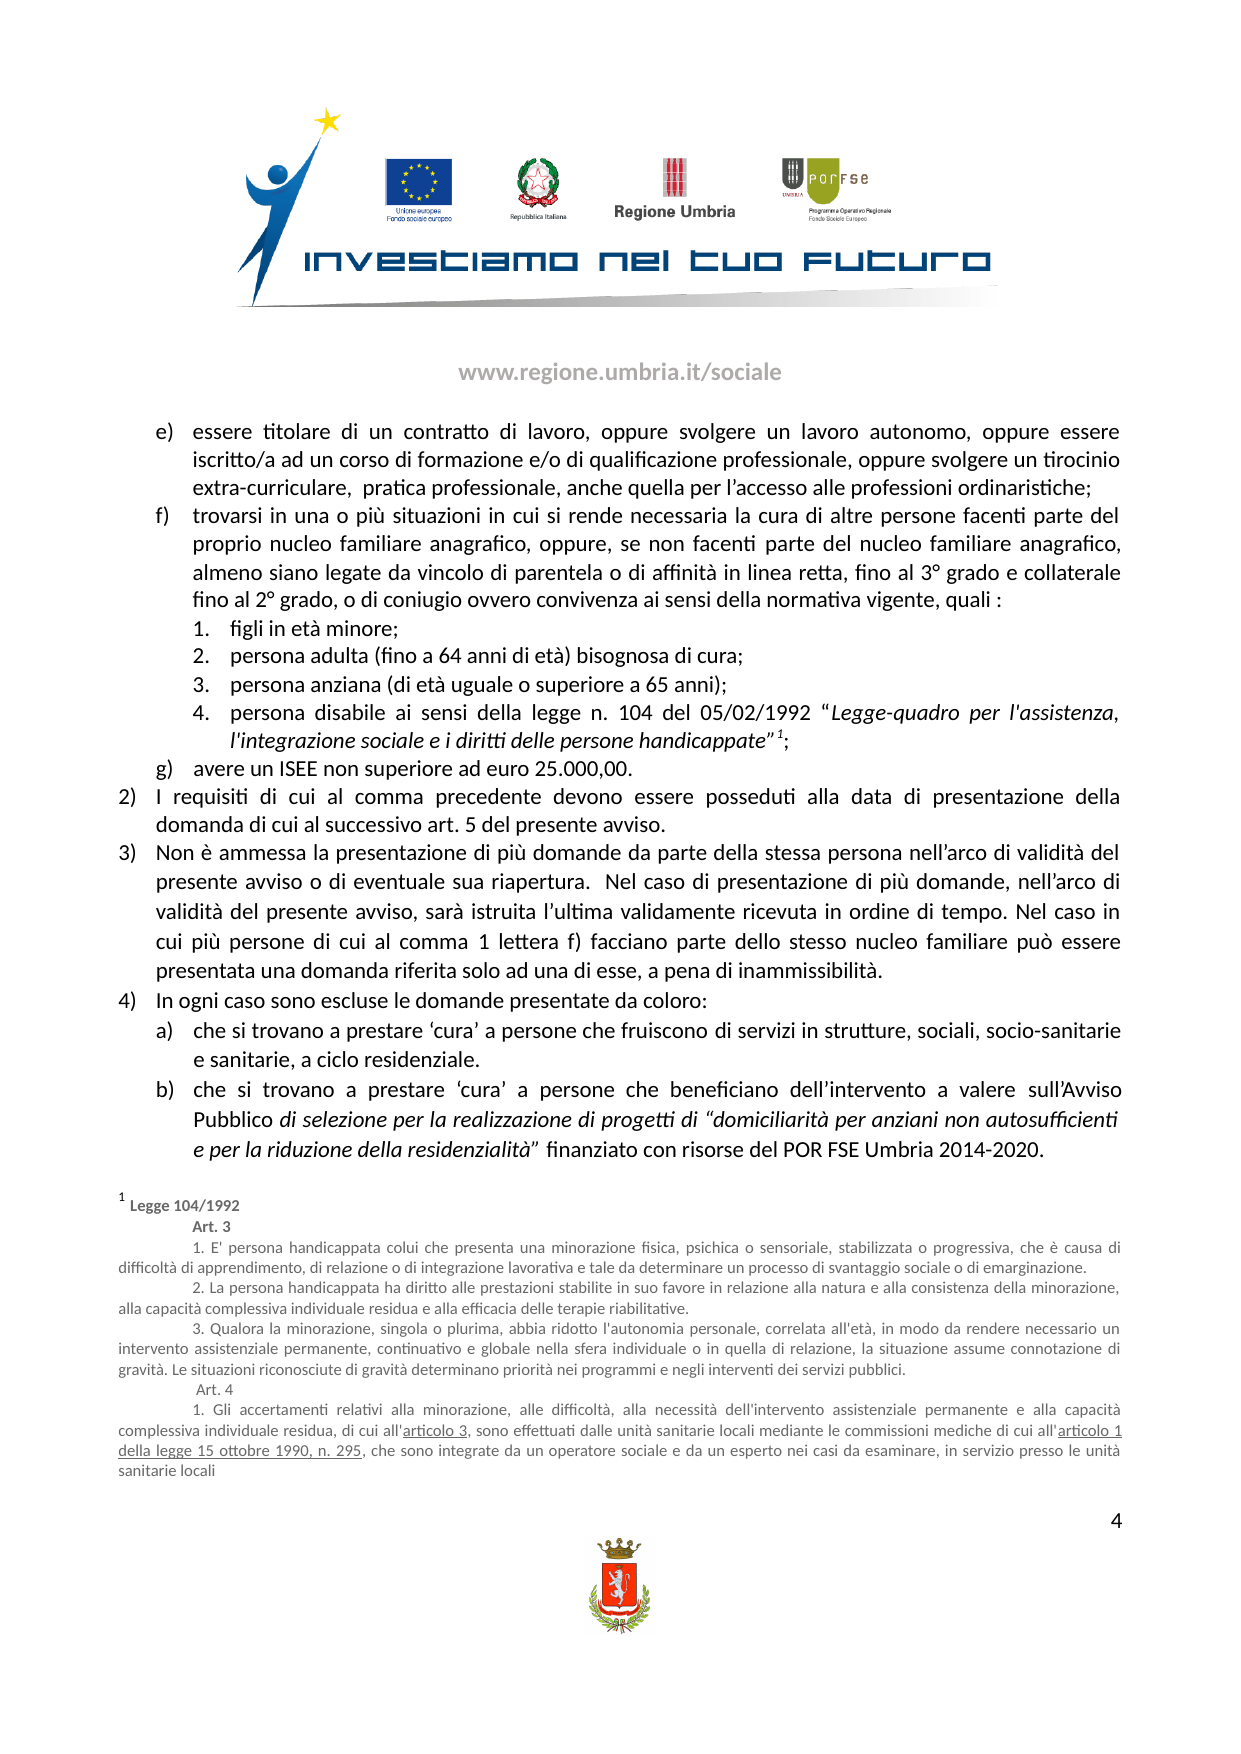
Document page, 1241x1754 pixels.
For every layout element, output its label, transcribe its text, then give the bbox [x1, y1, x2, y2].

list persona anziana (di età uguale o superiore a 65 anni); [192, 670, 1122, 698]
list avere un ISEE non superiore ad euro 25.000,00. [156, 754, 1122, 782]
list Art. 3 [118, 1217, 1122, 1237]
list che si trovano a prestare ‘cura’ a persone che fruiscono di servizi in strutture, sociali, socio-sanitarie e sanitarie, a ciclo residenziale. [156, 1016, 1122, 1074]
list trovarsi in una o più situazioni in cui si rende necessaria la cura di altre persone facenti parte del proprio nucleo familiare anagrafico, oppure, se non facenti parte del nucleo familiare anagrafico, almeno siano legate da vincolo di parentela o di affinità in linea retta, fino al 3° grado e collaterale fino al 2° grado, o di coniugio ovvero convivenza ai sensi della normativa vigente, quali : [155, 502, 1122, 614]
list 1. E' persona handicappata colui che presenta una minorazione fisica, psichica o sensoriale, stabilizzata o progressiva, che è causa di difficoltà di apprendimento, di relazione o di integrazione lavorativa e tale da determinare un processo di svantaggio sociale o di emarginazione. [118, 1237, 1122, 1278]
list 3. Qualora la minorazione, singola o plurima, abbia ridotto l'autonomia personale, correlata all'età, in modo da rendere necessario un intervento assistenziale permanente, continuativo e globale nella sfera individuale o in quella di relazione, la situazione assume connotazione di gravità. Le situazioni riconosciute di gravità determinano priorità nei programmi e negli interventi dei servizi pubblici. [118, 1318, 1122, 1379]
list 1. Gli accertamenti relativi alla minorazione, alle difficoltà, alla necessità dell'intervento assistenziale permanente e alla capacità complessiva individuale residua, di cui all'articolo 3, sono effettuati dalle unità sanitarie locali mediante le commissioni mediche di cui all'articolo 1 della legge 15 ottobre 1990, n. 295, che sono integrate da un operatore sociale e da un esperto nei casi da esaminare, in servizio presso le unità sanitarie locali [118, 1399, 1122, 1481]
list 2. La persona handicappata ha diritto alle prestazioni stabilite in suo favore in relazione alla natura e alla consistenza della minorazione, alla capacità complessiva individuale residua e alla efficacia delle terapie riabilitative. [118, 1278, 1122, 1318]
list figli in età minore; [192, 614, 1122, 642]
list Legge 104/1992 [118, 1189, 1122, 1217]
picture [585, 1535, 655, 1635]
picture [153, 76, 1072, 355]
list essere titolare di un contratto di lavoro, oppure svolgere un lavoro autonomo, oppure essere iscritto/a ad un corso di formazione e/o di qualificazione professionale, oppure svolgere un tirocinio extra-curriculare, pratica professionale, anche quella per l’accesso alle professioni ordinaristiche; [155, 417, 1122, 502]
list che si trovano a prestare ‘cura’ a persone che beneficiano dell’intervento a valere sull’Avviso Pubblico di selezione per la realizzazione di progetti di “domiciliarità per anziani non autosufficienti e per la riduzione della residenzialità” finanziato con risorse del POR FSE Umbria 2014-2020. [156, 1075, 1122, 1163]
list persona adulta (fino a 64 anni di età) bisognosa di cura; [192, 642, 1122, 670]
list I requisiti di cui al comma precedente devono essere posseduti alla data di presentazione della domanda di cui al successivo art. 5 del presente avviso. [118, 782, 1122, 838]
list persona disabile ai sensi della legge n. 104 del 05/02/1992 “Legge-quadro per l'assistenza, l'integrazione sociale e i diritti delle persone handicappate”; [192, 698, 1122, 754]
list Art. 4 [118, 1379, 1122, 1399]
list Non è ammessa la presentazione di più domande da parte della stessa persona nell’arco di validità del presente avviso o di eventuale sua riapertura. Nel caso di presentazione di più domande, nell’arco di validità del presente avviso, sarà istruita l’ultima validamente ricevuta in ordine di tempo. Nel caso in cui più persone di cui al comma 1 lettera f) facciano parte dello stesso nucleo familiare può essere presentata una domanda riferita solo ad una di esse, a pena di inammissibilità. [118, 838, 1122, 984]
list In ogni caso sono escluse le domande presentate da coloro: [118, 986, 1122, 1014]
